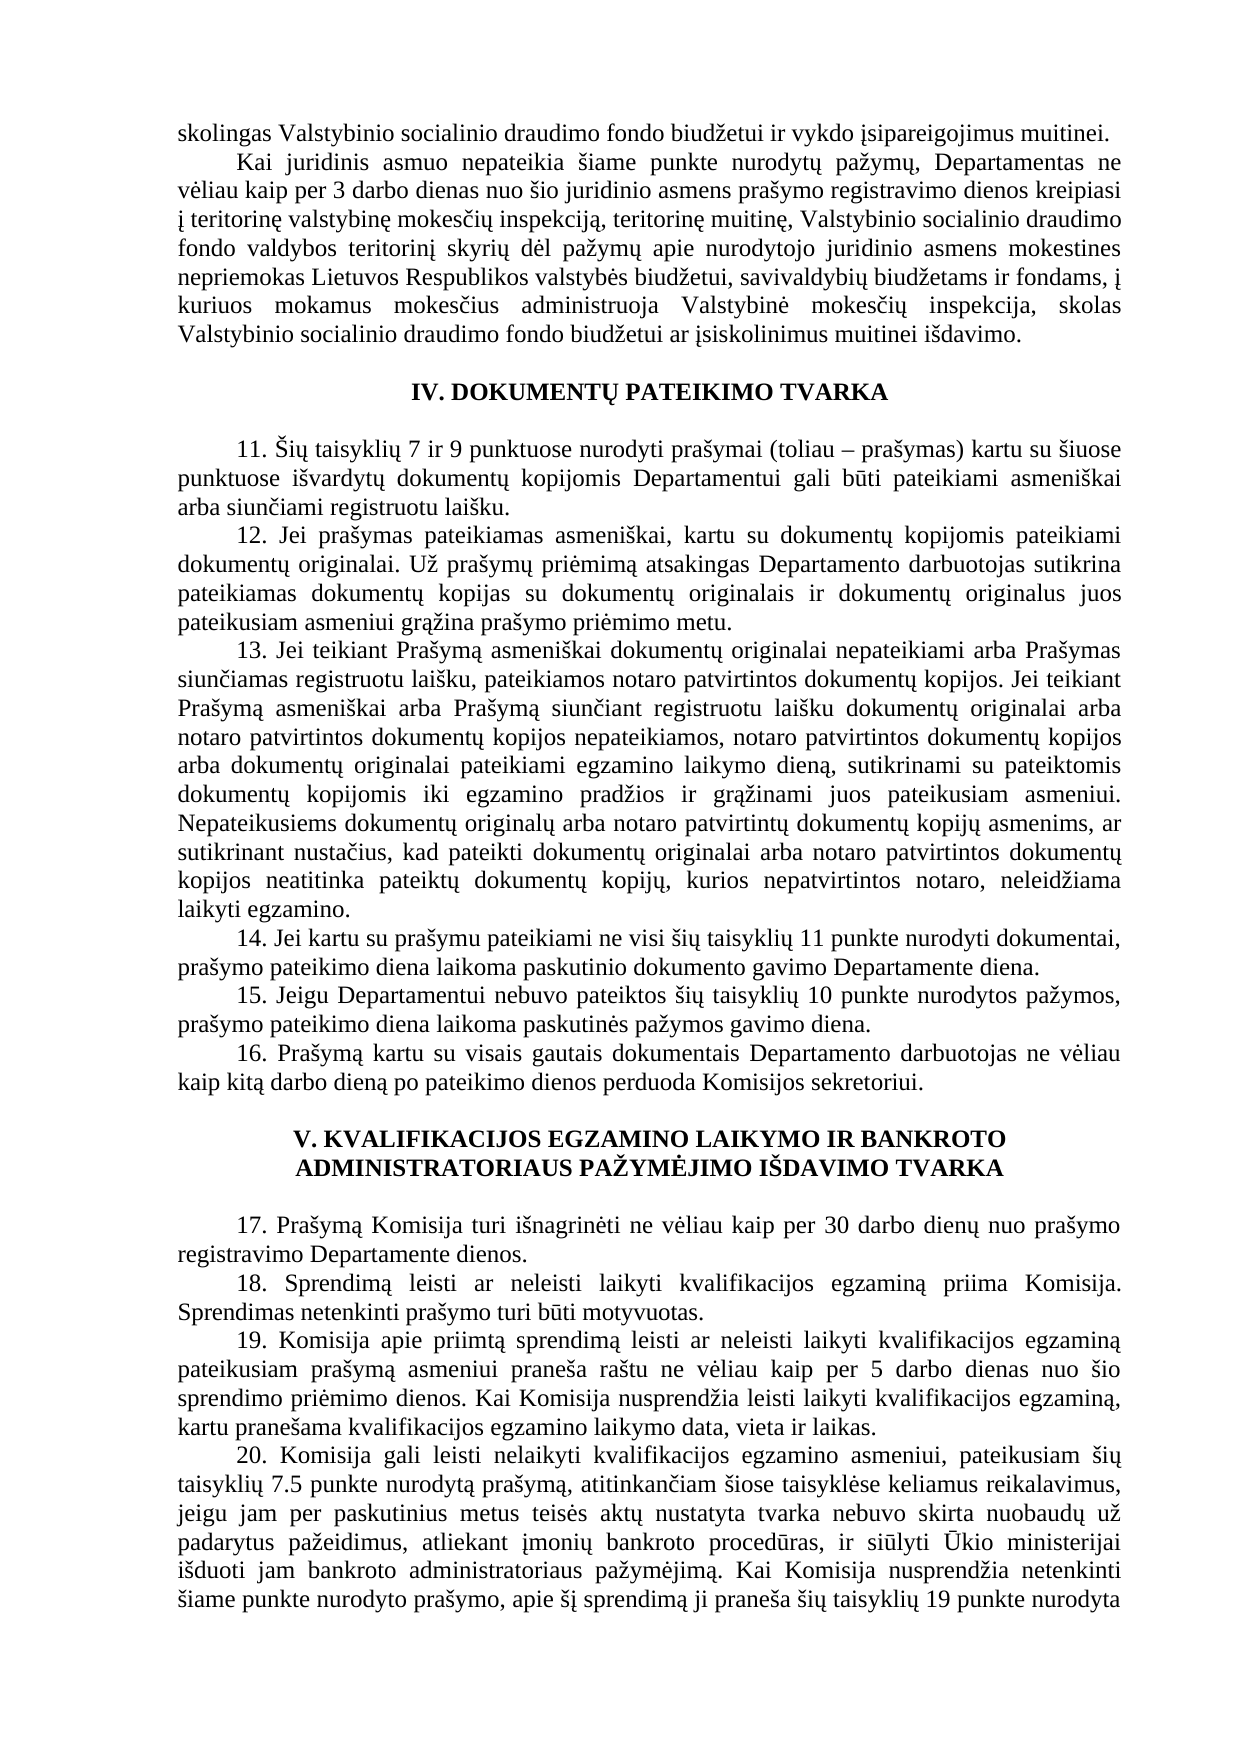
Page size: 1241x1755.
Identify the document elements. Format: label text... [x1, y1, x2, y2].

text 15. Jeigu Departamentui nebuvo pateiktos šių taisyklių 10 punkte nurodytos pažymos, prašymo pateikimo diena laikoma paskutinės pažymos gavimo diena. [177, 981, 1122, 1038]
text 13. Jei teikiant Prašymą asmeniškai dokumentų originalai nepateikiami arba Prašymas siunčiamas registruotu laišku, pateikiamos notaro patvirtintos dokumentų kopijos. Jei teikiant Prašymą asmeniškai arba Prašymą siunčiant registruotu laišku dokumentų originalai arba notaro patvirtintos dokumentų kopijos nepateikiamos, notaro patvirtintos dokumentų kopijos arba dokumentų originalai pateikiami egzamino laikymo dieną, sutikrinami su pateiktomis dokumentų kopijomis iki egzamino pradžios ir grąžinami juos pateikusiam asmeniui. Nepateikusiems dokumentų originalų arba notaro patvirtintų dokumentų kopijų asmenims, ar sutikrinant nustačius, kad pateikti dokumentų originalai arba notaro patvirtintos dokumentų kopijos neatitinka pateiktų dokumentų kopijų, kurios nepatvirtintos notaro, neleidžiama laikyti egzamino. [177, 636, 1122, 923]
text 12. Jei prašymas pateikiamas asmeniškai, kartu su dokumentų kopijomis pateikiami dokumentų originalai. Už prašymų priėmimą atsakingas Departamento darbuotojas sutikrina pateikiamas dokumentų kopijas su dokumentų originalais ir dokumentų originalus juos pateikusiam asmeniui grąžina prašymo priėmimo metu. [177, 521, 1122, 636]
text skolingas Valstybinio socialinio draudimo fondo biudžetui ir vykdo įsipareigojimus muitinei. [177, 118, 1122, 147]
text 19. Komisija apie priimtą sprendimą leisti ar neleisti laikyti kvalifikacijos egzaminą pateikusiam prašymą asmeniui praneša raštu ne vėliau kaip per 5 darbo dienas nuo šio sprendimo priėmimo dienos. Kai Komisija nusprendžia leisti laikyti kvalifikacijos egzaminą, kartu pranešama kvalifikacijos egzamino laikymo data, vieta ir laikas. [177, 1326, 1122, 1441]
text Kai juridinis asmuo nepateikia šiame punkte nurodytų pažymų, Departamentas ne vėliau kaip per 3 darbo dienas nuo šio juridinio asmens prašymo registravimo dienos kreipiasi į teritorinę valstybinę mokesčių inspekciją, teritorinę muitinę, Valstybinio socialinio draudimo fondo valdybos teritorinį skyrių dėl pažymų apie nurodytojo juridinio asmens mokestines nepriemokas Lietuvos Respublikos valstybės biudžetui, savivaldybių biudžetams ir fondams, į kuriuos mokamus mokesčius administruoja Valstybinė mokesčių inspekcija, skolas Valstybinio socialinio draudimo fondo biudžetui ar įsiskolinimus muitinei išdavimo. [177, 147, 1122, 348]
text 17. Prašymą Komisija turi išnagrinėti ne vėliau kaip per 30 darbo dienų nuo prašymo registravimo Departamente dienos. [177, 1211, 1122, 1268]
text 18. Sprendimą leisti ar neleisti laikyti kvalifikacijos egzaminą priima Komisija. Sprendimas netenkinti prašymo turi būti motyvuotas. [177, 1268, 1122, 1326]
text 11. Šių taisyklių 7 ir 9 punktuose nurodyti prašymai (toliau – prašymas) kartu su šiuose punktuose išvardytų dokumentų kopijomis Departamentui gali būti pateikiami asmeniškai arba siunčiami registruotu laišku. [177, 434, 1122, 521]
text IV. DOKUMENTŲ PATEIKIMO TVARKA [177, 377, 1122, 406]
text 20. Komisija gali leisti nelaikyti kvalifikacijos egzamino asmeniui, pateikusiam šių taisyklių 7.5 punkte nurodytą prašymą, atitinkančiam šiose taisyklėse keliamus reikalavimus, jeigu jam per paskutinius metus teisės aktų nustatyta tvarka nebuvo skirta nuobaudų už padarytus pažeidimus, atliekant įmonių bankroto procedūras, ir siūlyti Ūkio ministerijai išduoti jam bankroto administratoriaus pažymėjimą. Kai Komisija nusprendžia netenkinti šiame punkte nurodyto prašymo, apie šį sprendimą ji praneša šių taisyklių 19 punkte nurodyta [177, 1441, 1122, 1613]
text 16. Prašymą kartu su visais gautais dokumentais Departamento darbuotojas ne vėliau kaip kitą darbo dieną po pateikimo dienos perduoda Komisijos sekretoriui. [177, 1038, 1122, 1096]
text V. KVALIFIKACIJOS EGZAMINO LAIKYMO IR BANKROTO ADMINISTRATORIAUS PAŽYMĖJIMO IŠDAVIMO TVARKA [177, 1124, 1122, 1182]
text 14. Jei kartu su prašymu pateikiami ne visi šių taisyklių 11 punkte nurodyti dokumentai, prašymo pateikimo diena laikoma paskutinio dokumento gavimo Departamente diena. [177, 923, 1122, 981]
